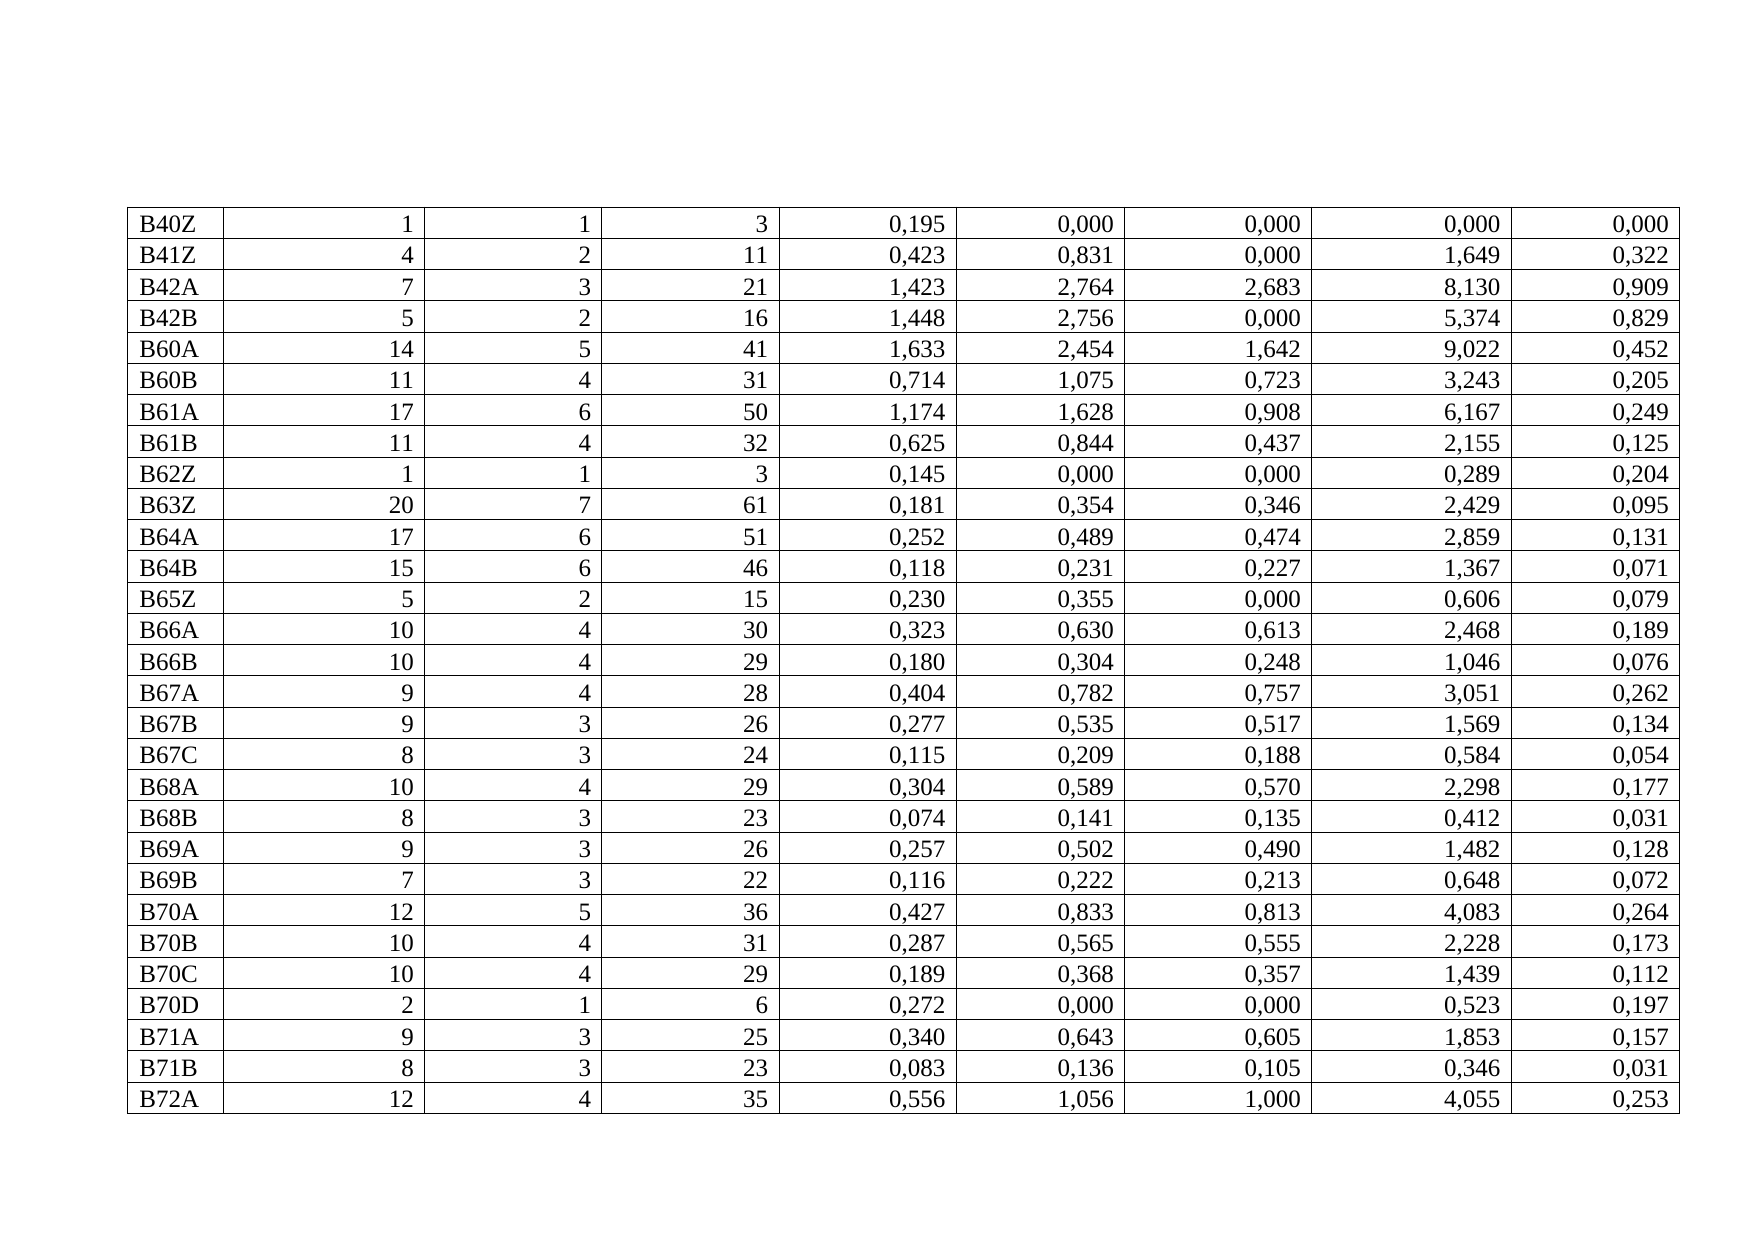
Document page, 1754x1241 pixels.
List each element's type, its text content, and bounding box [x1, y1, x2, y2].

table_cell 5 [425, 333, 601, 363]
table_cell B64A [128, 520, 223, 550]
table_cell 1,000 [1125, 1083, 1311, 1113]
table_cell 3 [425, 833, 601, 863]
table_cell 3 [425, 801, 601, 832]
table_cell 3 [602, 458, 779, 488]
table_cell 0,272 [780, 989, 956, 1019]
table_cell 1,439 [1312, 958, 1511, 988]
table_cell 0,205 [1512, 364, 1679, 394]
table_cell B72A [128, 1083, 223, 1113]
table_cell 15 [602, 583, 779, 613]
table_cell 1,642 [1125, 333, 1311, 363]
table_cell 0,000 [1125, 989, 1311, 1019]
table_cell 0,412 [1312, 801, 1511, 832]
table_cell 1 [425, 989, 601, 1019]
table_cell 0,782 [957, 676, 1124, 707]
table_cell B70A [128, 895, 223, 925]
table_cell 1,853 [1312, 1020, 1511, 1050]
table_cell 29 [602, 770, 779, 800]
table_cell 9,022 [1312, 333, 1511, 363]
table_cell 0,227 [1125, 551, 1311, 582]
table_cell 0,000 [1312, 208, 1511, 238]
table_cell 16 [602, 301, 779, 332]
table_cell 9 [224, 833, 424, 863]
table_cell 0,535 [957, 708, 1124, 738]
table_cell B67A [128, 676, 223, 707]
table_cell 0,252 [780, 520, 956, 550]
table_cell 6,167 [1312, 395, 1511, 425]
table_cell 28 [602, 676, 779, 707]
table_cell 35 [602, 1083, 779, 1113]
table_cell 1 [425, 208, 601, 238]
table_cell 21 [602, 270, 779, 300]
table_cell 4 [224, 239, 424, 269]
table_cell 4 [425, 1083, 601, 1113]
table_cell B71A [128, 1020, 223, 1050]
table_cell 0,844 [957, 426, 1124, 457]
table_cell 1,423 [780, 270, 956, 300]
table_cell 2,764 [957, 270, 1124, 300]
table_cell B63Z [128, 489, 223, 519]
table_cell 0,584 [1312, 739, 1511, 769]
table_cell 0,076 [1512, 645, 1679, 675]
table_cell 0,523 [1312, 989, 1511, 1019]
table_cell 0,031 [1512, 801, 1679, 832]
table_cell 10 [224, 958, 424, 988]
table_cell 3 [602, 208, 779, 238]
table_cell 0,613 [1125, 614, 1311, 644]
table_cell 0,368 [957, 958, 1124, 988]
table_cell 0,054 [1512, 739, 1679, 769]
table_cell 26 [602, 708, 779, 738]
table_cell 0,125 [1512, 426, 1679, 457]
table_cell 2,429 [1312, 489, 1511, 519]
table_cell 0,264 [1512, 895, 1679, 925]
table_cell 9 [224, 1020, 424, 1050]
table_cell B68A [128, 770, 223, 800]
table_cell 4,055 [1312, 1083, 1511, 1113]
table_cell 0,502 [957, 833, 1124, 863]
table_cell 0,116 [780, 864, 956, 894]
table_cell 36 [602, 895, 779, 925]
table_cell 11 [224, 364, 424, 394]
table_cell 0,177 [1512, 770, 1679, 800]
table_cell 0,346 [1125, 489, 1311, 519]
table_cell 31 [602, 364, 779, 394]
table_cell 10 [224, 614, 424, 644]
table_cell 29 [602, 645, 779, 675]
table_cell 0,253 [1512, 1083, 1679, 1113]
table_cell 0,556 [780, 1083, 956, 1113]
table_cell 25 [602, 1020, 779, 1050]
table_cell 2 [425, 301, 601, 332]
table_cell B67C [128, 739, 223, 769]
table_cell 1 [224, 458, 424, 488]
table_cell 23 [602, 801, 779, 832]
table_cell 8,130 [1312, 270, 1511, 300]
table_cell 2 [425, 239, 601, 269]
table_cell 0,181 [780, 489, 956, 519]
table_cell 0,249 [1512, 395, 1679, 425]
table_cell 0,105 [1125, 1051, 1311, 1082]
table_cell 11 [602, 239, 779, 269]
table_cell 0,000 [1512, 208, 1679, 238]
table_cell B70B [128, 926, 223, 957]
table_cell 24 [602, 739, 779, 769]
table_cell B71B [128, 1051, 223, 1082]
table_cell 0,813 [1125, 895, 1311, 925]
table_cell 0,128 [1512, 833, 1679, 863]
table_cell 0,908 [1125, 395, 1311, 425]
table_cell 12 [224, 1083, 424, 1113]
table_cell 2,859 [1312, 520, 1511, 550]
table_cell 8 [224, 739, 424, 769]
table_cell 0,231 [957, 551, 1124, 582]
table_cell 0,000 [1125, 208, 1311, 238]
table_cell 0,188 [1125, 739, 1311, 769]
table_cell 2,468 [1312, 614, 1511, 644]
table_cell B60B [128, 364, 223, 394]
table_cell 0,909 [1512, 270, 1679, 300]
table_cell 2 [224, 989, 424, 1019]
table_cell 0,000 [957, 989, 1124, 1019]
table_cell 1,628 [957, 395, 1124, 425]
table_cell 2,756 [957, 301, 1124, 332]
table_cell 2,228 [1312, 926, 1511, 957]
table_cell 3 [425, 708, 601, 738]
table_cell 0,195 [780, 208, 956, 238]
table_cell B66B [128, 645, 223, 675]
table_cell 20 [224, 489, 424, 519]
table_cell 1,075 [957, 364, 1124, 394]
table_cell 2,155 [1312, 426, 1511, 457]
table_cell 0,000 [957, 458, 1124, 488]
table_cell 1,482 [1312, 833, 1511, 863]
table_cell 0,517 [1125, 708, 1311, 738]
table_cell 1 [425, 458, 601, 488]
table_cell 5 [224, 301, 424, 332]
table_cell 0,340 [780, 1020, 956, 1050]
table_cell 0,452 [1512, 333, 1679, 363]
table_cell 0,000 [1125, 458, 1311, 488]
table_cell 0,083 [780, 1051, 956, 1082]
table_cell 0,490 [1125, 833, 1311, 863]
table_cell 1,367 [1312, 551, 1511, 582]
table_cell 14 [224, 333, 424, 363]
table_cell 0,757 [1125, 676, 1311, 707]
table_cell 0,287 [780, 926, 956, 957]
table_cell B42B [128, 301, 223, 332]
table_cell 0,031 [1512, 1051, 1679, 1082]
table_cell 0,427 [780, 895, 956, 925]
table_cell B61A [128, 395, 223, 425]
table_cell 0,346 [1312, 1051, 1511, 1082]
table_cell 0,605 [1125, 1020, 1311, 1050]
table_cell 0,257 [780, 833, 956, 863]
table_cell 31 [602, 926, 779, 957]
table_cell 0,189 [1512, 614, 1679, 644]
table_cell 10 [224, 645, 424, 675]
table_cell 0,071 [1512, 551, 1679, 582]
table_cell 0,131 [1512, 520, 1679, 550]
table_cell 0,222 [957, 864, 1124, 894]
table_cell 0,145 [780, 458, 956, 488]
table_cell 2 [425, 583, 601, 613]
table_cell 0,606 [1312, 583, 1511, 613]
table_cell 0,135 [1125, 801, 1311, 832]
table_cell 2,454 [957, 333, 1124, 363]
table_cell 8 [224, 801, 424, 832]
table_cell B64B [128, 551, 223, 582]
table_cell 0,423 [780, 239, 956, 269]
table_cell 2,683 [1125, 270, 1311, 300]
table_cell 4 [425, 676, 601, 707]
table_cell 0,625 [780, 426, 956, 457]
table_cell 0,277 [780, 708, 956, 738]
table_cell 0,115 [780, 739, 956, 769]
table_cell 1,569 [1312, 708, 1511, 738]
table_cell 0,000 [1125, 301, 1311, 332]
table_cell 0,304 [957, 645, 1124, 675]
table_cell 0,474 [1125, 520, 1311, 550]
table_cell 11 [224, 426, 424, 457]
table_cell 0,197 [1512, 989, 1679, 1019]
table_cell 0,714 [780, 364, 956, 394]
table_cell B42A [128, 270, 223, 300]
table_cell B61B [128, 426, 223, 457]
table_cell 0,322 [1512, 239, 1679, 269]
table_cell B66A [128, 614, 223, 644]
table_cell 0,555 [1125, 926, 1311, 957]
table_cell 1,174 [780, 395, 956, 425]
table_cell 1,056 [957, 1083, 1124, 1113]
table_cell 3 [425, 1051, 601, 1082]
table_cell 3 [425, 739, 601, 769]
table_cell 0,209 [957, 739, 1124, 769]
table_cell 0,204 [1512, 458, 1679, 488]
table_cell 4,083 [1312, 895, 1511, 925]
table_cell 0,565 [957, 926, 1124, 957]
table_cell 46 [602, 551, 779, 582]
table_cell 0,079 [1512, 583, 1679, 613]
table_cell 0,141 [957, 801, 1124, 832]
table_cell 7 [224, 270, 424, 300]
table_cell 0,437 [1125, 426, 1311, 457]
table_cell 1,649 [1312, 239, 1511, 269]
table_cell 1,633 [780, 333, 956, 363]
table_cell 7 [224, 864, 424, 894]
table_cell 23 [602, 1051, 779, 1082]
table_cell B69A [128, 833, 223, 863]
table_cell B65Z [128, 583, 223, 613]
table_cell 9 [224, 708, 424, 738]
table_cell 0,180 [780, 645, 956, 675]
table_cell 0,213 [1125, 864, 1311, 894]
table_cell 10 [224, 770, 424, 800]
table_cell 0,648 [1312, 864, 1511, 894]
table_cell 6 [425, 520, 601, 550]
table_cell 1 [224, 208, 424, 238]
table_cell 9 [224, 676, 424, 707]
table_cell 0,095 [1512, 489, 1679, 519]
table_cell 4 [425, 426, 601, 457]
table_cell 6 [425, 395, 601, 425]
table_cell 7 [425, 489, 601, 519]
table_cell 0,000 [1125, 583, 1311, 613]
table_cell 3 [425, 270, 601, 300]
table_cell 6 [425, 551, 601, 582]
table_cell 51 [602, 520, 779, 550]
table_cell 1,448 [780, 301, 956, 332]
table_cell 0,136 [957, 1051, 1124, 1082]
table_cell 4 [425, 958, 601, 988]
table_cell 5 [425, 895, 601, 925]
table_cell B67B [128, 708, 223, 738]
table_cell 1,046 [1312, 645, 1511, 675]
table_cell 6 [602, 989, 779, 1019]
table_cell 4 [425, 926, 601, 957]
table_cell 29 [602, 958, 779, 988]
table_cell 0,074 [780, 801, 956, 832]
table_cell 0,289 [1312, 458, 1511, 488]
table_cell 0,262 [1512, 676, 1679, 707]
table_cell 0,829 [1512, 301, 1679, 332]
table_cell B62Z [128, 458, 223, 488]
table_cell 3,051 [1312, 676, 1511, 707]
table_cell B70C [128, 958, 223, 988]
table_cell 0,157 [1512, 1020, 1679, 1050]
table_cell 0,831 [957, 239, 1124, 269]
table_cell B70D [128, 989, 223, 1019]
table_cell 0,630 [957, 614, 1124, 644]
table_cell 17 [224, 395, 424, 425]
table_cell 22 [602, 864, 779, 894]
table_cell 5,374 [1312, 301, 1511, 332]
table_cell 0,723 [1125, 364, 1311, 394]
table_cell 26 [602, 833, 779, 863]
table_cell 0,570 [1125, 770, 1311, 800]
table_cell 41 [602, 333, 779, 363]
table_cell 0,248 [1125, 645, 1311, 675]
table_cell 17 [224, 520, 424, 550]
table_cell 0,118 [780, 551, 956, 582]
table_cell 3 [425, 864, 601, 894]
table_cell 0,173 [1512, 926, 1679, 957]
table_cell 0,230 [780, 583, 956, 613]
table_cell 10 [224, 926, 424, 957]
table_cell 3,243 [1312, 364, 1511, 394]
table_cell 50 [602, 395, 779, 425]
table_cell 0,643 [957, 1020, 1124, 1050]
table_cell 30 [602, 614, 779, 644]
table_cell 12 [224, 895, 424, 925]
table_cell 0,589 [957, 770, 1124, 800]
table_cell 32 [602, 426, 779, 457]
table_cell B69B [128, 864, 223, 894]
table_cell 4 [425, 645, 601, 675]
table_cell 5 [224, 583, 424, 613]
table_cell 0,357 [1125, 958, 1311, 988]
table_cell 15 [224, 551, 424, 582]
table_cell 0,134 [1512, 708, 1679, 738]
table_cell 61 [602, 489, 779, 519]
table_cell 0,072 [1512, 864, 1679, 894]
table_cell 0,189 [780, 958, 956, 988]
table_cell 2,298 [1312, 770, 1511, 800]
table_cell 8 [224, 1051, 424, 1082]
table_cell B68B [128, 801, 223, 832]
table_cell 0,489 [957, 520, 1124, 550]
table_cell 3 [425, 1020, 601, 1050]
table_cell 4 [425, 770, 601, 800]
table_cell 4 [425, 364, 601, 394]
table_cell 0,833 [957, 895, 1124, 925]
table_cell 0,323 [780, 614, 956, 644]
table_cell 0,112 [1512, 958, 1679, 988]
table_cell 0,355 [957, 583, 1124, 613]
table_cell 0,000 [1125, 239, 1311, 269]
table_cell 0,304 [780, 770, 956, 800]
table_cell 0,000 [957, 208, 1124, 238]
table_cell B60A [128, 333, 223, 363]
table_cell 0,354 [957, 489, 1124, 519]
table_cell 4 [425, 614, 601, 644]
table_cell 0,404 [780, 676, 956, 707]
table_cell B41Z [128, 239, 223, 269]
table_cell B40Z [128, 208, 223, 238]
